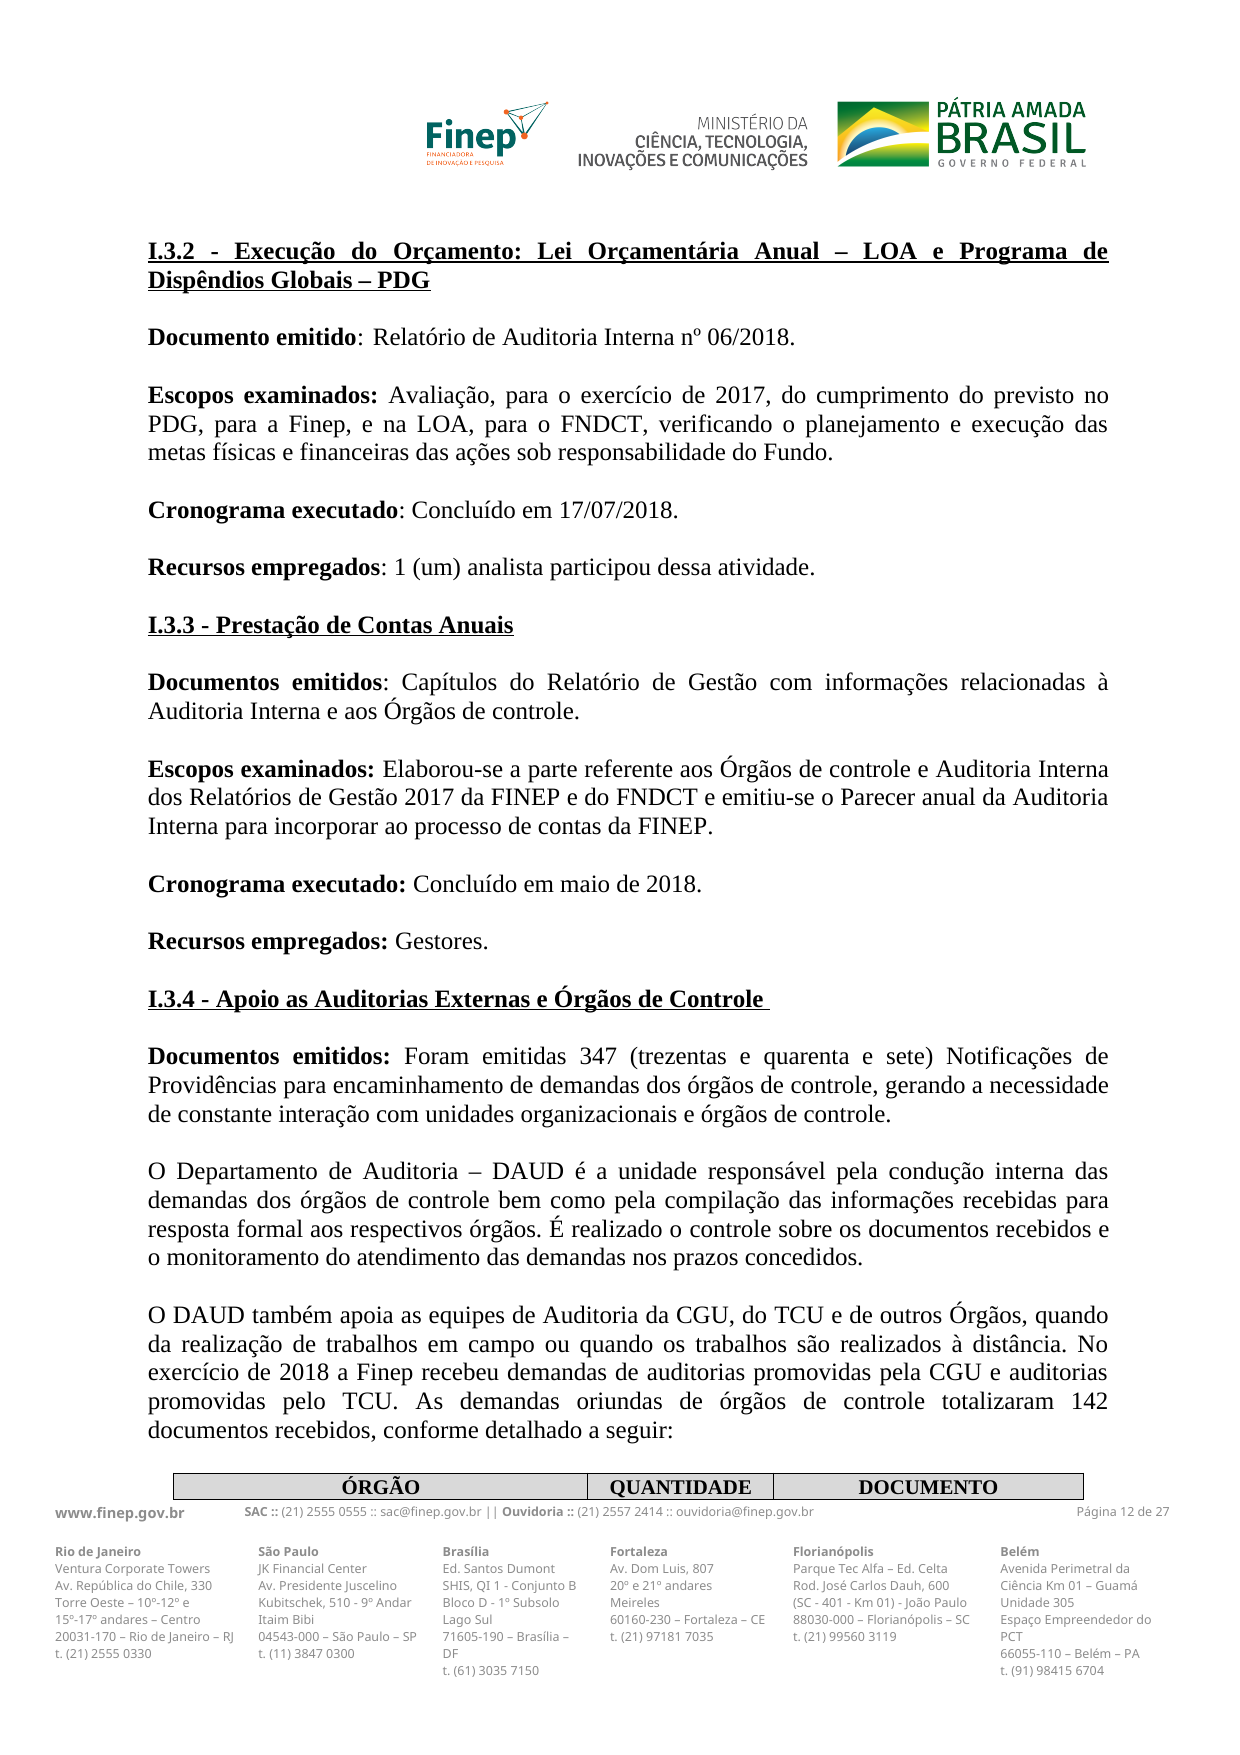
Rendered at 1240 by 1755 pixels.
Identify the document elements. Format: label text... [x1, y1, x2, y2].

text Documentos emitidos: Foram emitidas 347 (trezentas e quarenta e sete) Notificações de Providências para encaminhamento de demandas dos órgãos de controle, gerando a necessidade de constante interação com unidades organizacionais e órgãos de controle. [148, 1041, 1110, 1127]
table_header DOCUMENTO [774, 1474, 1083, 1499]
text I.3.3 - Prestação de Contas Anuais [148, 610, 1110, 639]
text Escopos examinados: Elaborou-se a parte referente aos Órgãos de controle e Auditoria Interna dos Relatórios de Gestão 2017 da FINEP e do FNDCT e emitiu-se o Parecer anual da Auditoria Interna para incorporar ao processo de contas da FINEP. [148, 754, 1110, 840]
text Cronograma executado: Concluído em 17/07/2018. [148, 495, 1110, 524]
text O DAUD também apoia as equipes de Auditoria da CGU, do TCU e de outros Órgãos, quando da realização de trabalhos em campo ou quando os trabalhos são realizados à distância. No exercício de 2018 a Finep recebeu demandas de auditorias promovidas pela CGU e auditorias promovidas pelo TCU. As demandas oriundas de órgãos de controle totalizaram 142 documentos recebidos, conforme detalhado a seguir: [148, 1300, 1110, 1444]
text Escopos examinados: Avaliação, para o exercício de 2017, do cumprimento do previsto no PDG, para a Finep, e na LOA, para o FNDCT, verificando o planejamento e execução das metas físicas e financeiras das ações sob responsabilidade do Fundo. [148, 380, 1110, 466]
text I.3.4 - Apoio as Auditorias Externas e Órgãos de Controle [148, 984, 1109, 1012]
text Recursos empregados: Gestores. [148, 926, 1110, 955]
table_header ÓRGÃO [174, 1474, 587, 1499]
text Cronograma executado: Concluído em maio de 2018. [148, 869, 1110, 897]
text Documentos emitidos: Capítulos do Relatório de Gestão com informações relacionadas à Auditoria Interna e aos Órgãos de controle. [148, 667, 1110, 725]
text O Departamento de Auditoria – DAUD é a unidade responsável pela condução interna das demandas dos órgãos de controle bem como pela compilação das informações recebidas para resposta formal aos respectivos órgãos. É realizado o controle sobre os documentos recebidos e o monitoramento do atendimento das demandas nos prazos concedidos. [148, 1156, 1110, 1271]
text Documento emitido: Relatório de Auditoria Interna nº 06/2018. [148, 322, 1110, 351]
table_header QUANTIDADE [588, 1474, 773, 1499]
text Recursos empregados: 1 (um) analista participou dessa atividade. [148, 552, 1110, 581]
text I.3.2 - Execução do Orçamento: Lei Orçamentária Anual – LOA e Programa de Dispêndios Globais – PDG [148, 236, 1110, 294]
